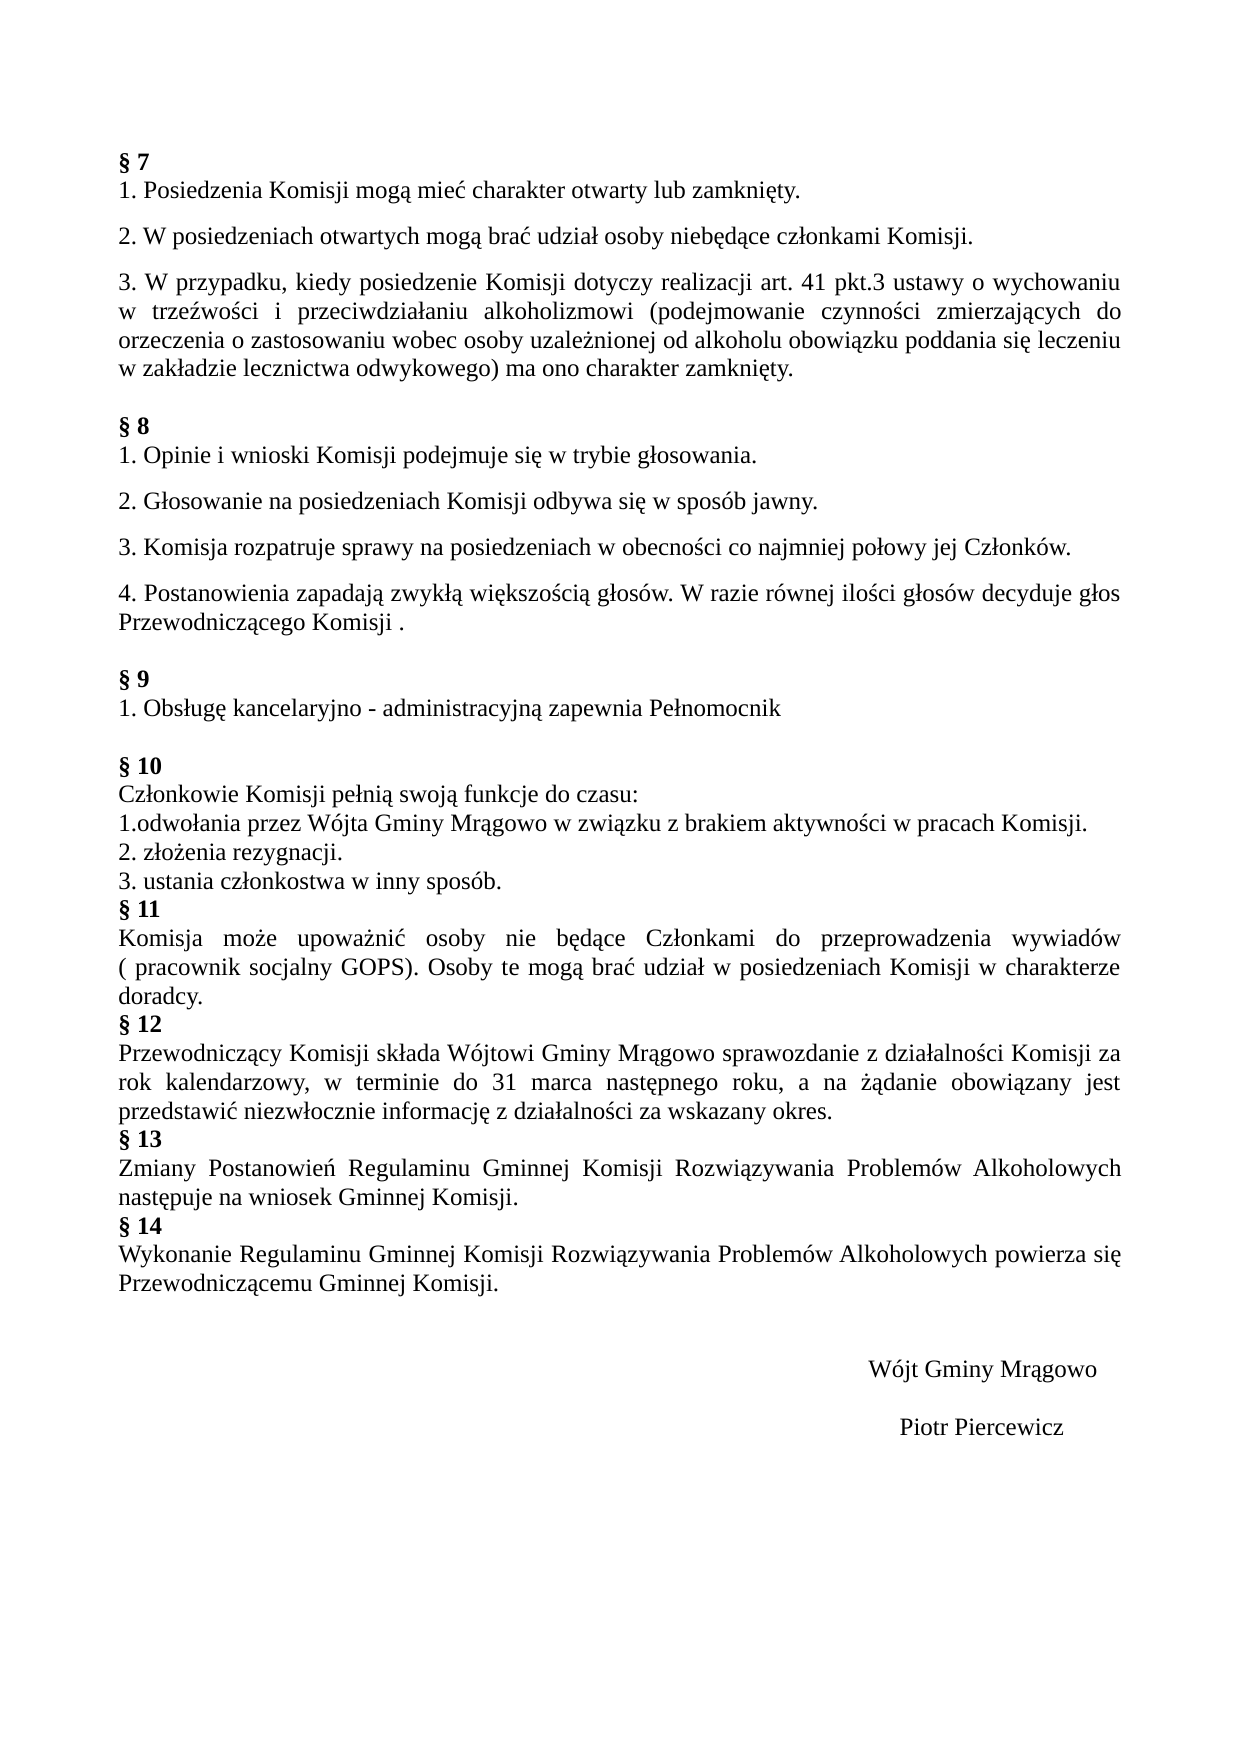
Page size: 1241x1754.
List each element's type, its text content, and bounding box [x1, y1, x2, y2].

text 1. Obsługę kancelaryjno - administracyjną zapewnia Pełnomocnik [118, 693, 1122, 722]
text § 9 [118, 664, 1122, 693]
text Komisja może upoważnić osoby nie będące Członkami do przeprowadzenia wywiadów ( pracownik socjalny GOPS). Osoby te mogą brać udział w posiedzeniach Komisji w charakterze doradcy. [118, 923, 1122, 1009]
text § 14 [118, 1211, 1122, 1239]
text § 10 [118, 751, 1122, 779]
text Przewodniczący Komisji składa Wójtowi Gminy Mrągowo sprawozdanie z działalności Komisji za rok kalendarzowy, w terminie do 31 marca następnego roku, a na żądanie obowiązany jest przedstawić niezwłocznie informację z działalności za wskazany okres. [118, 1038, 1122, 1124]
text 3. ustania członkostwa w inny sposób. [118, 866, 1122, 894]
text 2. W posiedzeniach otwartych mogą brać udział osoby niebędące członkami Komisji. [118, 221, 1122, 250]
text § 8 [118, 411, 1122, 440]
text § 13 [118, 1124, 1122, 1153]
text Piotr Piercewicz [118, 1412, 1122, 1441]
text 4. Postanowienia zapadają zwykłą większością głosów. W razie równej ilości głosów decyduje głos Przewodniczącego Komisji . [118, 578, 1122, 636]
text § 11 [118, 894, 1122, 923]
text 2. Głosowanie na posiedzeniach Komisji odbywa się w sposób jawny. [118, 486, 1122, 515]
text Wykonanie Regulaminu Gminnej Komisji Rozwiązywania Problemów Alkoholowych powierza się Przewodniczącemu Gminnej Komisji. [118, 1239, 1122, 1297]
text 1. Posiedzenia Komisji mogą mieć charakter otwarty lub zamknięty. [118, 176, 1122, 204]
text 3. W przypadku, kiedy posiedzenie Komisji dotyczy realizacji art. 41 pkt.3 ustawy o wychowaniu w trzeźwości i przeciwdziałaniu alkoholizmowi (podejmowanie czynności zmierzających do orzeczenia o zastosowaniu wobec osoby uzależnionej od alkoholu obowiązku poddania się leczeniu w zakładzie lecznictwa odwykowego) ma ono charakter zamknięty. [118, 267, 1122, 382]
text § 12 [118, 1009, 1122, 1038]
text 1. Opinie i wnioski Komisji podejmuje się w trybie głosowania. [118, 440, 1122, 468]
text 2. złożenia rezygnacji. [118, 837, 1122, 866]
text § 7 [118, 147, 1122, 176]
text Członkowie Komisji pełnią swoją funkcje do czasu: [118, 779, 1122, 808]
text Zmiany Postanowień Regulaminu Gminnej Komisji Rozwiązywania Problemów Alkoholowych następuje na wniosek Gminnej Komisji. [118, 1153, 1122, 1211]
text 1.odwołania przez Wójta Gminy Mrągowo w związku z brakiem aktywności w pracach Komisji. [118, 808, 1122, 837]
text 3. Komisja rozpatruje sprawy na posiedzeniach w obecności co najmniej połowy jej Członków. [118, 532, 1122, 561]
text Wójt Gminy Mrągowo [793, 1354, 1122, 1383]
